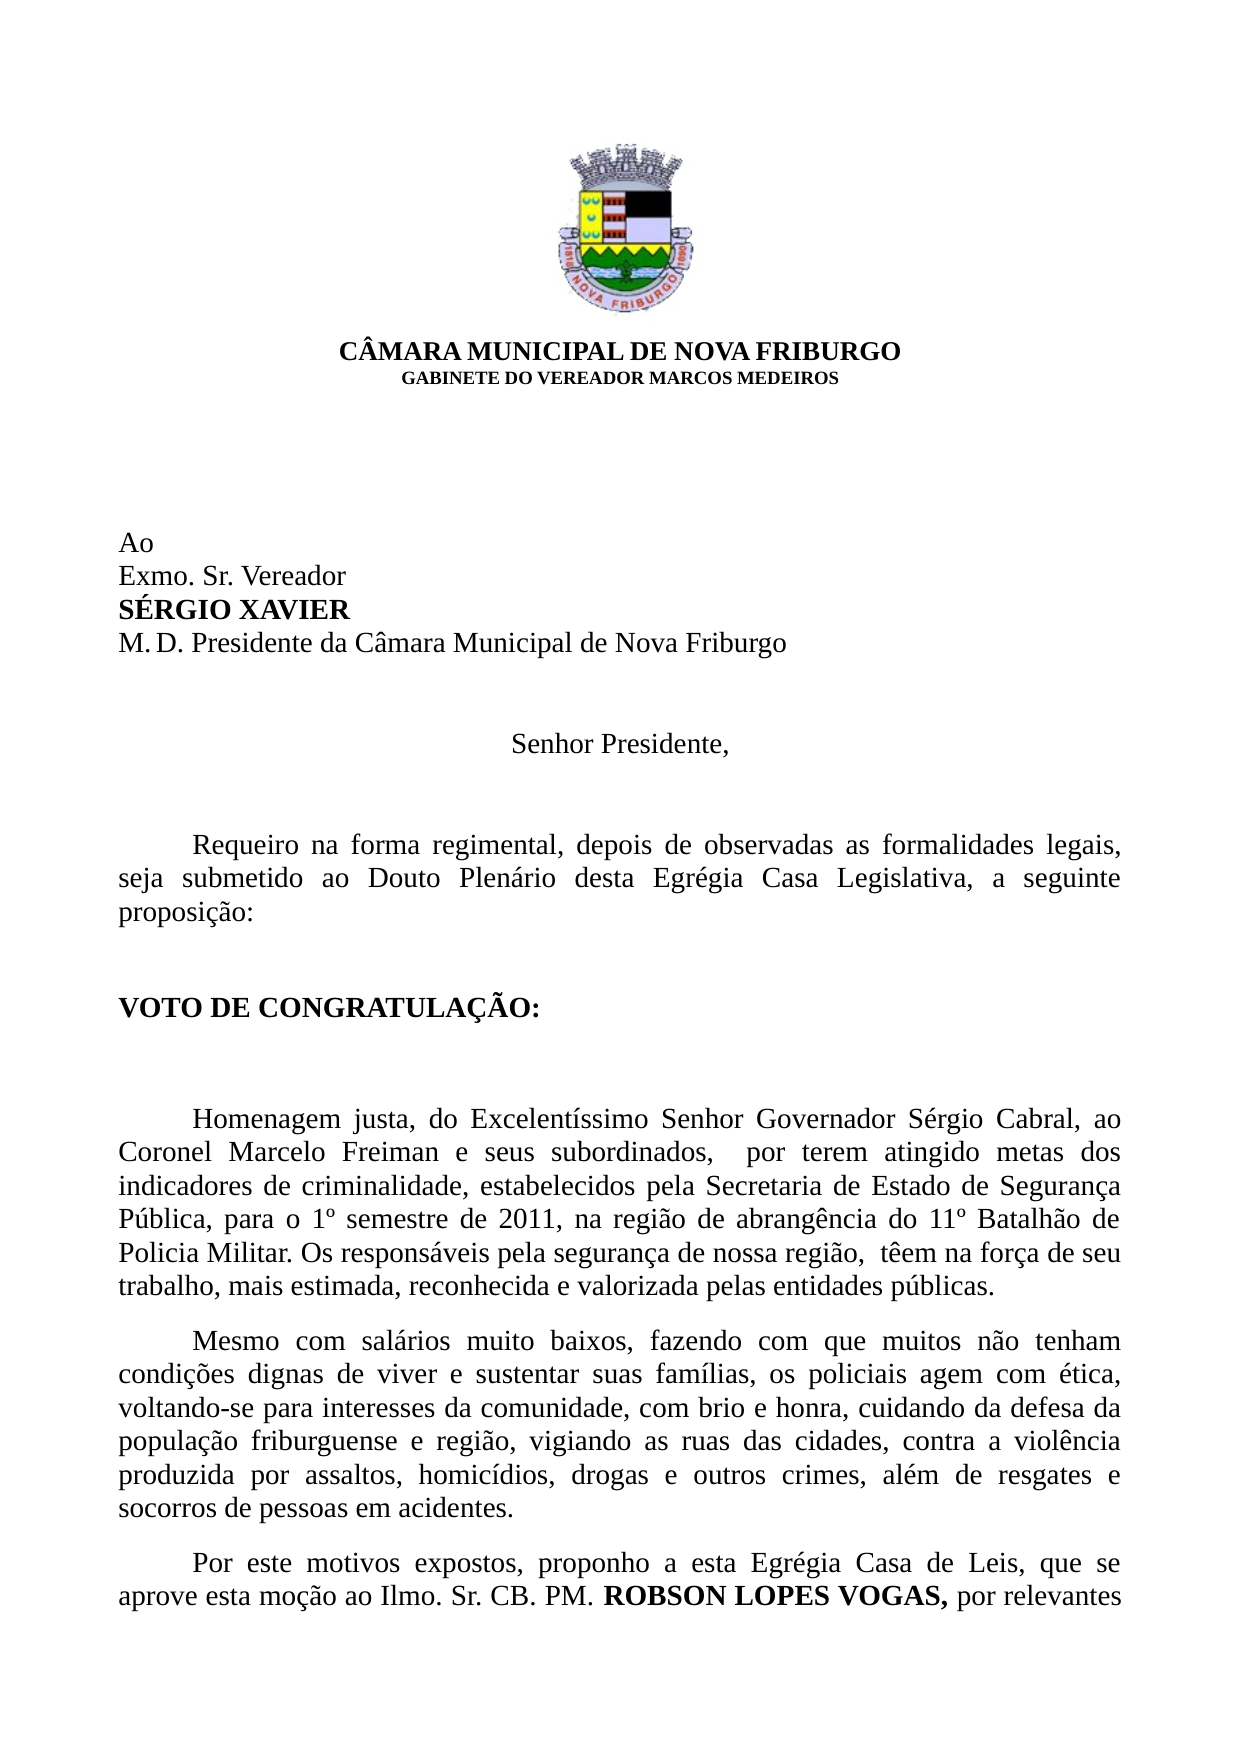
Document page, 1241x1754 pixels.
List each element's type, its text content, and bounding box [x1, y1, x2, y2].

text Ao [118, 525, 1122, 558]
text Senhor Presidente, [118, 726, 1122, 760]
text GABINETE DO VEREADOR MARCOS MEDEIROS [118, 367, 1122, 388]
text Exmo. Sr. Vereador [118, 558, 1122, 592]
text Mesmo com salários muito baixos, fazendo com que muitos não tenham condições dignas de viver e sustentar suas famílias, os policiais agem com ética, voltando-se para interesses da comunidade, com brio e honra, cuidando da defesa da população friburguense e região, vigiando as ruas das cidades, contra a violência produzida por assaltos, homicídios, drogas e outros crimes, além de resgates e socorros de pessoas em acidentes. [118, 1323, 1122, 1524]
picture [537, 127, 703, 327]
text VOTO DE CONGRATULAÇÃO: [118, 990, 1122, 1023]
text Homenagem justa, do Excelentíssimo Senhor Governador Sérgio Cabral, ao Coronel Marcelo Freiman e seus subordinados, por terem atingido metas dos indicadores de criminalidade, estabelecidos pela Secretaria de Estado de Segurança Pública, para o 1º semestre de 2011, na região de abrangência do 11º Batalhão de Policia Militar. Os responsáveis pela segurança de nossa região, têem na força de seu trabalho, mais estimada, reconhecida e valorizada pelas entidades públicas. [118, 1101, 1122, 1302]
text SÉRGIO XAVIER [118, 592, 1122, 626]
list D. Presidente da Câmara Municipal de Nova Friburgo [118, 626, 1122, 659]
text CÂMARA MUNICIPAL DE NOVA FRIBURGO [118, 335, 1122, 367]
text Por este motivos expostos, proponho a esta Egrégia Casa de Leis, que se aprove esta moção ao Ilmo. Sr. CB. PM. ROBSON LOPES VOGAS, por relevantes [118, 1545, 1122, 1612]
text Requeiro na forma regimental, depois de observadas as formalidades legais, seja submetido ao Douto Plenário desta Egrégia Casa Legislativa, a seguinte proposição: [118, 827, 1122, 927]
